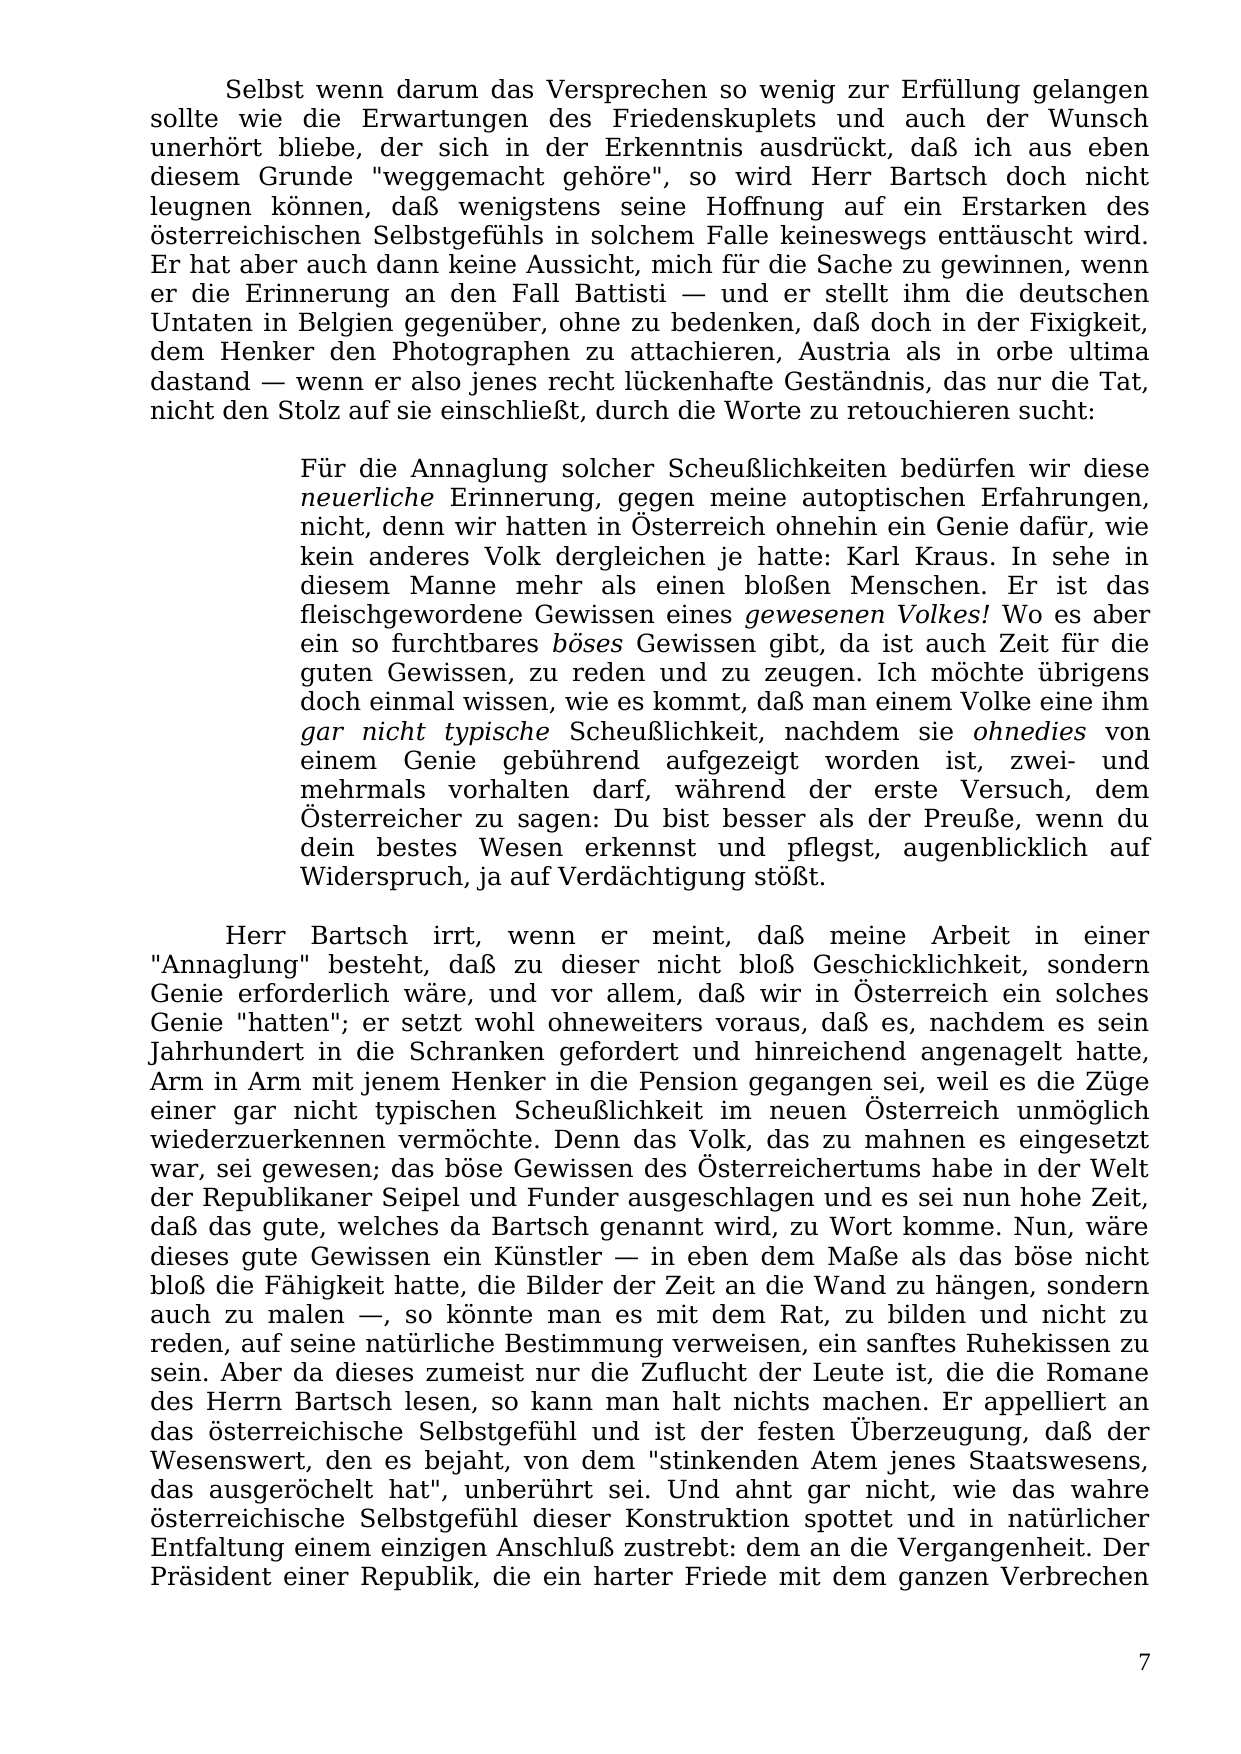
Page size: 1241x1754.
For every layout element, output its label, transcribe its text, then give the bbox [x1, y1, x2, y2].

text Für die Annaglung solcher Scheußlichkeiten bedürfen wir diese neuerliche Erinnerung, gegen meine autoptischen Erfahrungen, nicht, denn wir hatten in Österreich ohnehin ein Genie dafür, wie kein anderes Volk dergleichen je hatte: Karl Kraus. In sehe in diesem Manne mehr als einen bloßen Menschen. Er ist das fleischgewordene Gewissen eines gewesenen Volkes! Wo es aber ein so furchtbares böses Gewissen gibt, da ist auch Zeit für die guten Gewissen, zu reden und zu zeugen. Ich möchte übrigens doch einmal wissen, wie es kommt, daß man einem Volke eine ihm gar nicht typische Scheußlichkeit, nachdem sie ohnedies von einem Genie gebührend aufgezeigt worden ist, zwei- und mehrmals vorhalten darf, während der erste Versuch, dem Österreicher zu sagen: Du bist besser als der Preuße, wenn du dein bestes Wesen erkennst und pflegst, augenblicklich auf Widerspruch, ja auf Verdächtigung stößt. [300, 454, 1151, 892]
text Herr Bartsch irrt, wenn er meint, daß meine Arbeit in einer "Annaglung" besteht, daß zu dieser nicht bloß Geschicklichkeit, sondern Genie erforderlich wäre, und vor allem, daß wir in Österreich ein solches Genie "hatten"; er setzt wohl ohneweiters voraus, daß es, nachdem es sein Jahrhundert in die Schranken gefordert und hinreichend angenagelt hatte, Arm in Arm mit jenem Henker in die Pension gegangen sei, weil es die Züge einer gar nicht typischen Scheußlichkeit im neuen Österreich unmöglich wiederzuerkennen vermöchte. Denn das Volk, das zu mahnen es eingesetzt war, sei gewesen; das böse Gewissen des Österreichertums habe in der Welt der Republikaner Seipel und Funder ausgeschlagen und es sei nun hohe Zeit, daß das gute, welches da Bartsch genannt wird, zu Wort komme. Nun, wäre dieses gute Gewissen ein Künstler — in eben dem Maße als das böse nicht bloß die Fähigkeit hatte, die Bilder der Zeit an die Wand zu hängen, sondern auch zu malen —, so könnte man es mit dem Rat, zu bilden und nicht zu reden, auf seine natürliche Bestimmung verweisen, ein sanftes Ruhekissen zu sein. Aber da dieses zumeist nur die Zuflucht der Leute ist, die die Romane des Herrn Bartsch lesen, so kann man halt nichts machen. Er appelliert an das österreichische Selbstgefühl und ist der festen Überzeugung, daß der Wesenswert, den es bejaht, von dem "stinkenden Atem jenes Staatswesens, das ausgeröchelt hat", unberührt sei. Und ahnt gar nicht, wie das wahre österreichische Selbstgefühl dieser Konstruktion spottet und in natürlicher Entfaltung einem einzigen Anschluß zustrebt: dem an die Vergangenheit. Der Präsident einer Republik, die ein harter Friede mit dem ganzen Verbrechen [150, 921, 1151, 1592]
text Selbst wenn darum das Versprechen so wenig zur Erfüllung gelangen sollte wie die Erwartungen des Friedenskuplets und auch der Wunsch unerhört bliebe, der sich in der Erkenntnis ausdrückt, daß ich aus eben diesem Grunde "weggemacht gehöre", so wird Herr Bartsch doch nicht leugnen können, daß wenigstens seine Hoffnung auf ein Erstarken des österreichischen Selbstgefühls in solchem Falle keineswegs enttäuscht wird. Er hat aber auch dann keine Aussicht, mich für die Sache zu gewinnen, wenn er die Erinnerung an den Fall Battisti — und er stellt ihm die deutschen Untaten in Belgien gegenüber, ohne zu bedenken, daß doch in der Fixigkeit, dem Henker den Photographen zu attachieren, Austria als in orbe ultima dastand — wenn er also jenes recht lückenhafte Geständnis, das nur die Tat, nicht den Stolz auf sie einschließt, durch die Worte zu retouchieren sucht: [150, 75, 1151, 425]
